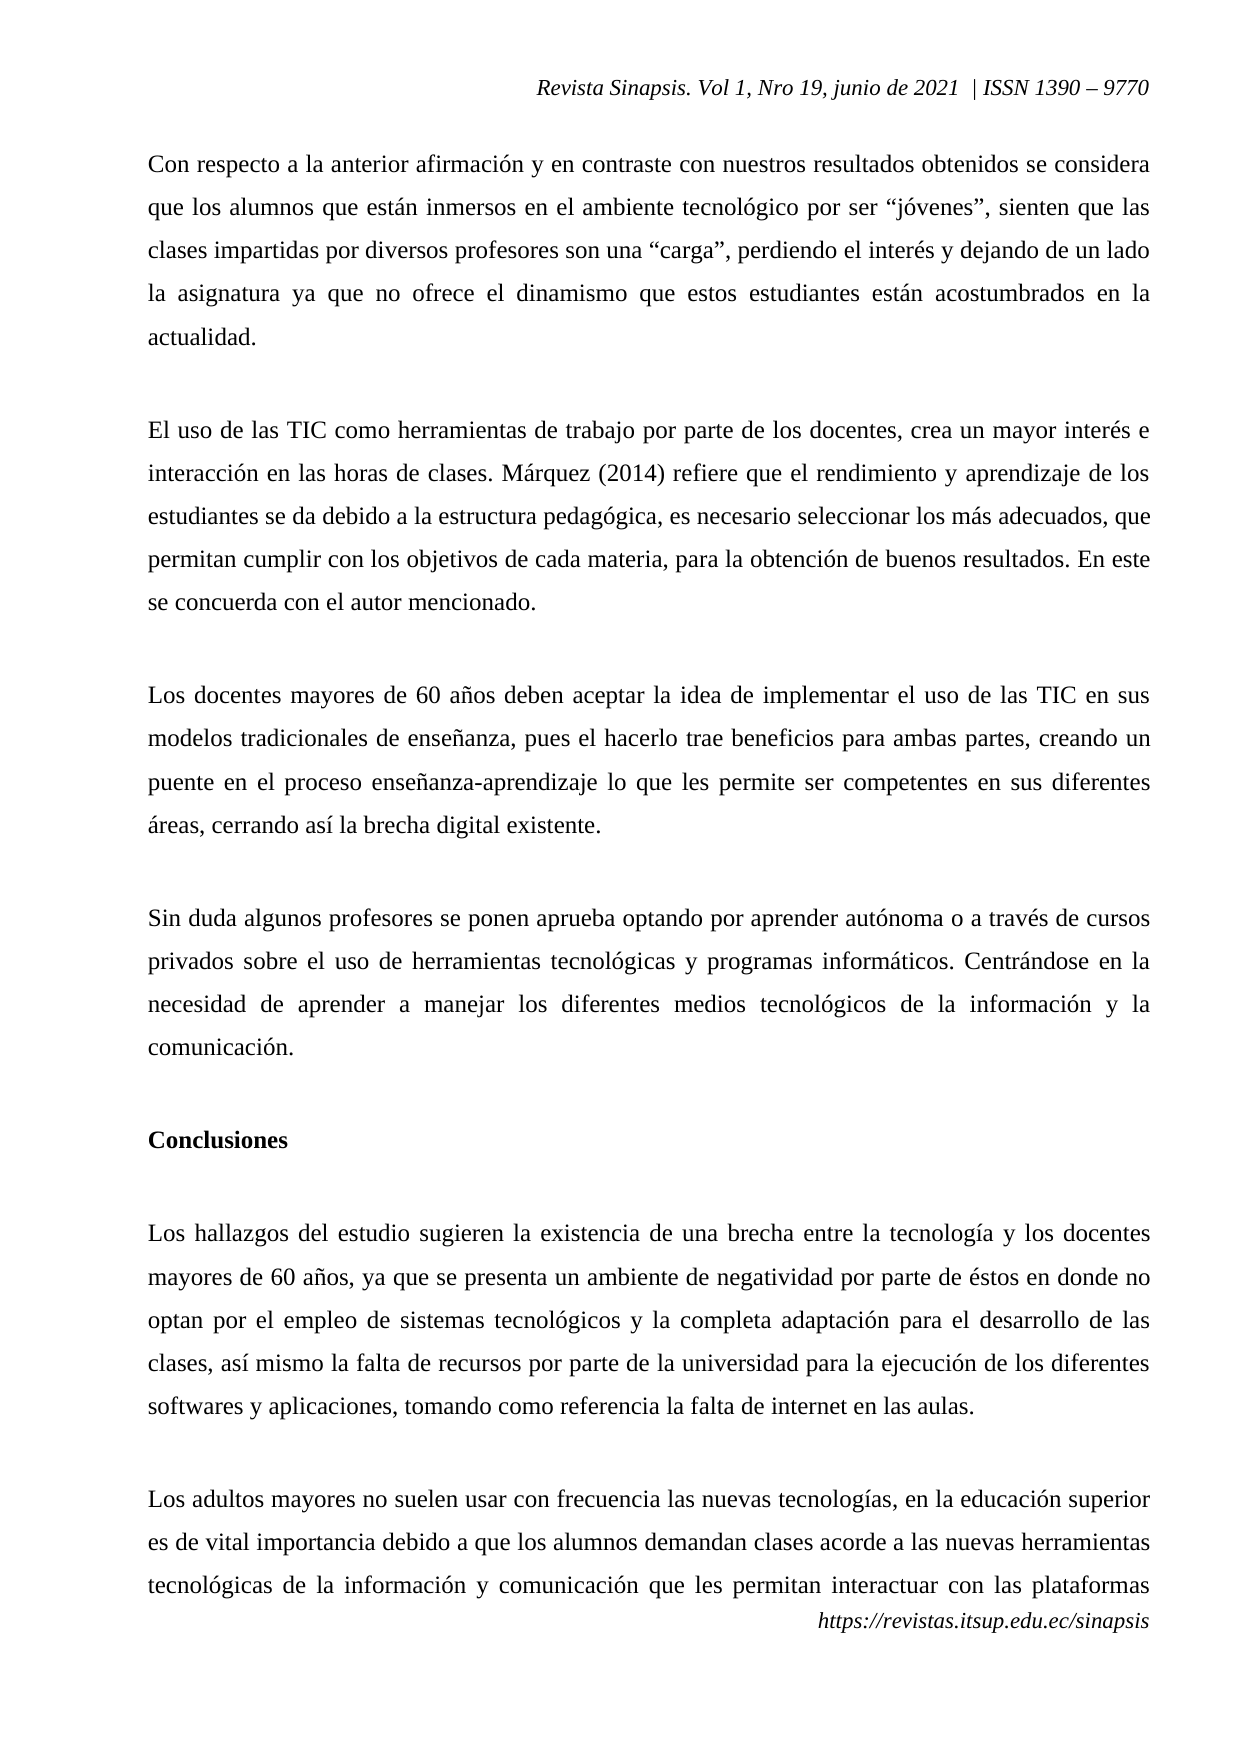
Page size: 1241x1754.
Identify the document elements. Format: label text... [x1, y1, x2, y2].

text Los adultos mayores no suelen usar con frecuencia las nuevas tecnologías, en la educación superior es de vital importancia debido a que los alumnos demandan clases acorde a las nuevas herramientas tecnológicas de la información y comunicación que les permitan interactuar con las plataformas [148, 1484, 1152, 1599]
text Los docentes mayores de 60 años deben aceptar la idea de implementar el uso de las TIC en sus modelos tradicionales de enseñanza, pues el hacerlo trae beneficios para ambas partes, creando un puente en el proceso enseñanza-aprendizaje lo que les permite ser competentes en sus diferentes áreas, cerrando así la brecha digital existente. [148, 680, 1152, 838]
text Conclusiones [148, 1125, 1152, 1154]
text Con respecto a la anterior afirmación y en contraste con nuestros resultados obtenidos se considera que los alumnos que están inmersos en el ambiente tecnológico por ser “jóvenes”, sienten que las clases impartidas por diversos profesores son una “carga”, perdiendo el interés y dejando de un lado la asignatura ya que no ofrece el dinamismo que estos estudiantes están acostumbrados en la actualidad. [148, 149, 1152, 350]
text Sin duda algunos profesores se ponen aprueba optando por aprender autónoma o a través de cursos privados sobre el uso de herramientas tecnológicas y programas informáticos. Centrándose en la necesidad de aprender a manejar los diferentes medios tecnológicos de la información y la comunicación. [148, 903, 1152, 1061]
text Los hallazgos del estudio sugieren la existencia de una brecha entre la tecnología y los docentes mayores de 60 años, ya que se presenta un ambiente de negatividad por parte de éstos en donde no optan por el empleo de sistemas tecnológicos y la completa adaptación para el desarrollo de las clases, así mismo la falta de recursos por parte de la universidad para la ejecución de los diferentes softwares y aplicaciones, tomando como referencia la falta de internet en las aulas. [148, 1218, 1152, 1420]
text El uso de las TIC como herramientas de trabajo por parte de los docentes, crea un mayor interés e interacción en las horas de clases. Márquez (2014) refiere que el rendimiento y aprendizaje de los estudiantes se da debido a la estructura pedagógica, es necesario seleccionar los más adecuados, que permitan cumplir con los objetivos de cada materia, para la obtención de buenos resultados. En este se concuerda con el autor mencionado. [148, 415, 1152, 616]
